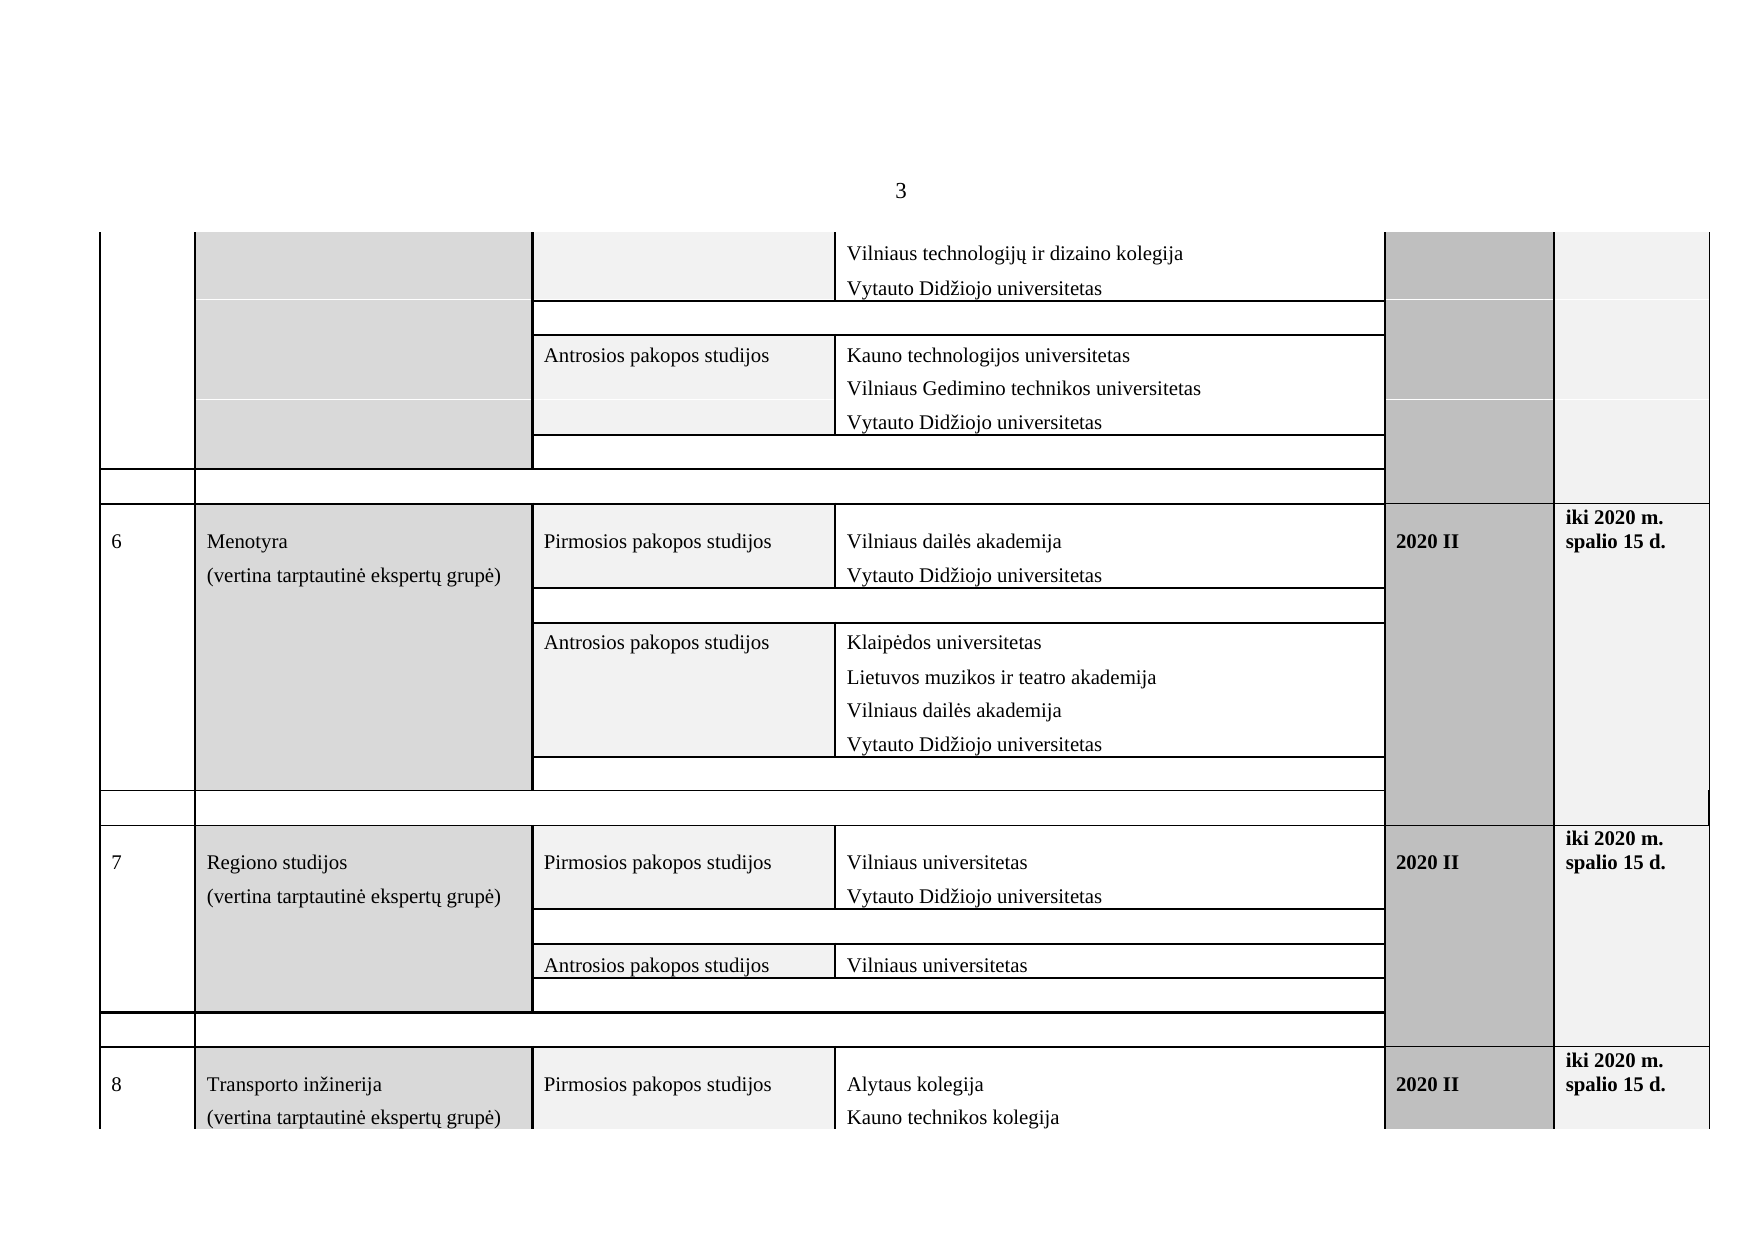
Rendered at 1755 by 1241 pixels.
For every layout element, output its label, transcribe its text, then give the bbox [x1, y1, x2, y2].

table_cell [1555, 300, 1709, 334]
table_cell [835, 470, 1384, 503]
table_cell [1386, 265, 1553, 299]
table_cell [534, 553, 834, 587]
table_cell Menotyra Suma [196, 791, 532, 825]
table_cell [1386, 1011, 1553, 1046]
table_cell 6 [101, 505, 194, 553]
table_cell [1386, 400, 1553, 434]
table_cell [1555, 265, 1709, 299]
table_cell [1555, 977, 1709, 1011]
table_cell [533, 791, 835, 825]
table_cell [1386, 334, 1553, 367]
table_cell Pirmosios pakopos studijos Suma [534, 302, 1384, 334]
table_cell Antrosios pakopos studijos [534, 945, 834, 977]
table_cell [1386, 722, 1553, 756]
table_cell [1386, 756, 1553, 790]
table_cell [1386, 300, 1553, 334]
table_cell Antrosios pakopos studijos Suma [534, 436, 1384, 468]
table_cell 2020 II [1386, 504, 1553, 553]
table_cell [1386, 553, 1553, 587]
table_cell [835, 1014, 1384, 1046]
table_cell Antrosios pakopos studijos Suma [534, 979, 1384, 1011]
table_cell [1555, 756, 1709, 790]
table_cell 2020 II [1386, 826, 1553, 874]
table_cell [1555, 468, 1709, 503]
table_cell 8 [101, 1048, 194, 1096]
table_cell [196, 265, 531, 299]
table_cell Regiono studijos Suma [196, 1014, 532, 1046]
table_cell [1555, 367, 1709, 399]
table_cell [196, 722, 531, 756]
table_cell Vilniaus Gedimino technikos universitetas [836, 367, 1384, 399]
table_cell [196, 367, 531, 399]
table_cell [196, 587, 531, 622]
table_cell [1386, 977, 1553, 1011]
table_cell [101, 587, 194, 622]
table_cell [1386, 367, 1553, 399]
table_cell Kauno technologijos universitetas [836, 336, 1384, 367]
table_cell [101, 1014, 194, 1046]
table_cell Lietuvos muzikos ir teatro akademija [836, 654, 1384, 689]
table_cell [196, 300, 531, 334]
table_cell 2020 II [1386, 1047, 1553, 1096]
table_cell (vertina tarptautinė ekspertų grupė) [196, 1096, 531, 1129]
table_cell [1386, 434, 1553, 468]
table_cell [1555, 790, 1708, 825]
table_cell Antrosios pakopos studijos [534, 336, 834, 367]
table_cell [1386, 908, 1553, 943]
table_cell Mechanikos inžinerija Suma [196, 470, 835, 503]
table_cell [1555, 232, 1709, 265]
table_cell [196, 756, 531, 790]
table_cell [534, 874, 834, 908]
table_cell [533, 1014, 835, 1046]
table_cell [101, 943, 194, 977]
table_cell Pirmosios pakopos studijos [534, 1048, 834, 1096]
table_cell [1555, 654, 1709, 689]
table_cell [1555, 1096, 1709, 1129]
table_cell [101, 791, 194, 825]
table_cell [534, 1096, 834, 1129]
table_cell Vilniaus dailės akademija [836, 689, 1384, 722]
table_cell [1555, 334, 1709, 367]
table_cell [1386, 622, 1553, 654]
table_cell [101, 434, 194, 468]
table_cell [534, 654, 834, 689]
table_cell [101, 300, 194, 334]
table_cell iki 2020 m. spalio 15 d. [1555, 1047, 1709, 1096]
table_cell [101, 232, 194, 265]
table_cell [101, 689, 194, 722]
table_cell Regiono studijos [196, 826, 531, 874]
table_cell [1386, 874, 1553, 908]
table_cell [196, 908, 531, 943]
table_cell iki 2020 m. spalio 15 d. [1555, 504, 1709, 553]
table_cell [101, 470, 194, 503]
table_cell [1555, 874, 1709, 908]
table_cell [1555, 587, 1709, 622]
table_cell [1555, 622, 1709, 654]
table_cell Vytauto Didžiojo universitetas [836, 874, 1384, 908]
table_cell [1386, 232, 1553, 265]
table_cell [101, 1096, 194, 1129]
table_cell [1386, 654, 1553, 689]
table_cell [1386, 587, 1553, 622]
table_cell Antrosios pakopos studijos [534, 624, 834, 654]
table_cell Vilniaus dailės akademija [836, 505, 1384, 553]
table_cell [101, 874, 194, 908]
table_cell [1555, 400, 1709, 434]
table_cell Vytauto Didžiojo universitetas [836, 722, 1384, 756]
table_cell [196, 622, 531, 654]
table_cell [196, 400, 531, 434]
table_cell [1386, 1096, 1553, 1129]
table_cell 7 [101, 826, 194, 874]
table_cell [1555, 722, 1709, 756]
table_cell (vertina tarptautinė ekspertų grupė) [196, 874, 531, 908]
table_cell Vilniaus universitetas [836, 945, 1384, 977]
table_cell [1555, 908, 1709, 943]
table_cell [1386, 468, 1553, 503]
table_cell [101, 622, 194, 654]
table_cell [1555, 553, 1709, 587]
table_cell [534, 265, 834, 299]
table_cell [1555, 1011, 1709, 1046]
table_cell [101, 400, 194, 434]
table_cell Pirmosios pakopos studijos Suma [534, 910, 1384, 943]
table_cell [1386, 689, 1553, 722]
table_cell [1555, 434, 1709, 468]
table_cell [534, 722, 834, 756]
table_cell Vilniaus technologijų ir dizaino kolegija [836, 232, 1384, 265]
table_cell [1386, 790, 1553, 825]
table_cell [101, 265, 194, 299]
table_cell [1555, 689, 1709, 722]
table_cell [196, 943, 531, 977]
table_cell [1555, 943, 1709, 977]
table_cell [101, 334, 194, 367]
table_cell (vertina tarptautinė ekspertų grupė) [196, 553, 531, 587]
table_cell Pirmosios pakopos studijos [534, 826, 834, 874]
table_cell [534, 400, 834, 434]
table_cell [534, 689, 834, 722]
table_cell Vilniaus universitetas [836, 826, 1384, 874]
table_cell [101, 654, 194, 689]
table_cell [101, 553, 194, 587]
table_cell Pirmosios pakopos studijos [534, 505, 834, 553]
table_cell Alytaus kolegija [836, 1048, 1384, 1096]
table_cell [835, 791, 1384, 825]
table_cell [534, 367, 834, 399]
table_cell Pirmosios pakopos studijos Suma [534, 589, 1384, 622]
table_cell [534, 232, 834, 265]
table_cell Klaipėdos universitetas [836, 624, 1384, 654]
table_cell [196, 654, 531, 689]
table_cell [196, 434, 531, 468]
table_cell Kauno technikos kolegija [836, 1096, 1384, 1129]
table_cell iki 2020 m. spalio 15 d. [1555, 826, 1709, 874]
table_cell [101, 908, 194, 943]
table_cell [101, 722, 194, 756]
table_cell Menotyra [196, 505, 531, 553]
table_cell [101, 367, 194, 399]
table_cell Transporto inžinerija [196, 1048, 531, 1096]
table_cell [196, 689, 531, 722]
table_cell [1386, 943, 1553, 977]
table_cell Vytauto Didžiojo universitetas [836, 400, 1384, 434]
table_cell Antrosios pakopos studijos Suma [534, 758, 1384, 790]
table_cell [101, 977, 194, 1011]
table_cell [196, 977, 531, 1011]
table_cell [101, 756, 194, 790]
table_cell [196, 334, 531, 367]
table_cell Vytauto Didžiojo universitetas [836, 553, 1384, 587]
table_cell Vytauto Didžiojo universitetas [836, 265, 1384, 299]
table_cell [196, 232, 531, 265]
